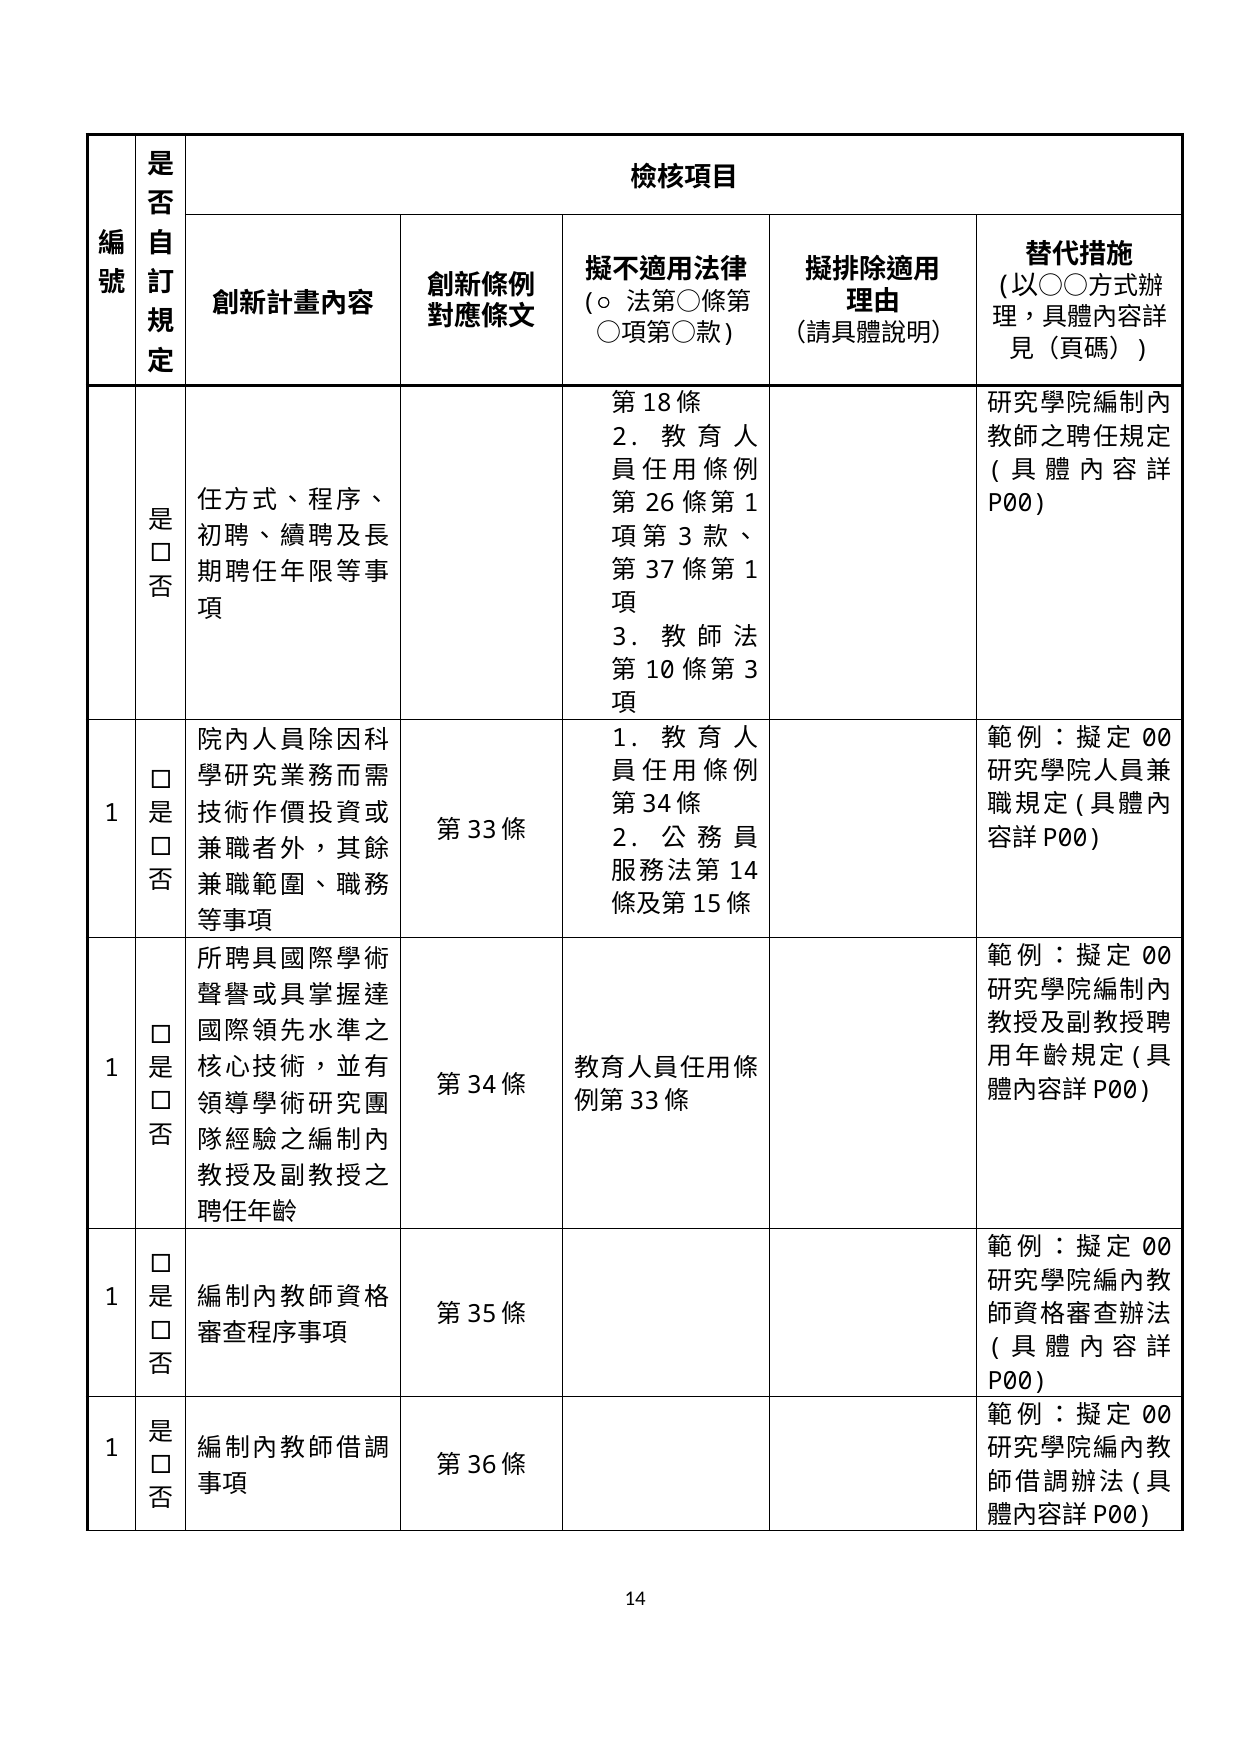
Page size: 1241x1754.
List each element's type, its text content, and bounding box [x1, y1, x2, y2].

table_cell [563, 1229, 769, 1396]
table_cell [770, 938, 976, 1228]
table_header 是否自訂規定 [136, 136, 185, 384]
table_cell 教育人員任用條例第33條 [563, 938, 769, 1228]
table_cell 第35條 [401, 1229, 562, 1396]
table_cell 11 [89, 938, 135, 1228]
table_cell 任方式、程序、初聘、續聘及長期聘任年限等事項 [186, 387, 400, 718]
table_cell 院內人員除因科學研究業務而需技術作價投資或兼職者外，其餘兼職範圍、職務等事項 [186, 720, 400, 937]
table_cell 12 [89, 1229, 135, 1396]
table_cell [770, 1229, 976, 1396]
table_cell [563, 1397, 769, 1530]
table_header 檢核項目 [186, 136, 1181, 214]
table_cell 教育人員任用條例第34條 公務員服務法第14條及第15條 [563, 720, 769, 937]
table_cell 第34條 [401, 938, 562, 1228]
table_cell 範例：擬定00研究學院人員兼職規定(具體內容詳P00) [977, 720, 1181, 937]
table_cell 編制內教師借調事項 [186, 1397, 400, 1530]
table_cell 範例：擬定00研究學院編內教師資格審查辦法(具體內容詳P00) [977, 1229, 1181, 1396]
table_cell [770, 1397, 976, 1530]
table_cell [89, 387, 135, 718]
table_cell 是  否 [136, 1397, 185, 1530]
table_cell 13 [89, 1397, 135, 1530]
table_cell 10 [89, 720, 135, 937]
table_cell [770, 720, 976, 937]
table_cell [770, 387, 976, 718]
table_cell 擬不適用法律 (○○法第○條第○項第○款) [563, 215, 769, 384]
table_cell 範例：擬定00研究學院編制內教授及副教授聘用年齡規定(具體內容詳P00) [977, 938, 1181, 1228]
table_cell 替代措施 (以○○方式辦理，具體內容詳見（頁碼）) [977, 215, 1181, 384]
table_cell 創新條例 對應條文 [401, 215, 562, 384]
table_cell 編制內教師資格審查程序事項 [186, 1229, 400, 1396]
table_cell 所聘具國際學術聲譽或具掌握達國際領先水準之核心技術，並有領導學術研究團隊經驗之編制內教授及副教授之聘任年齡 [186, 938, 400, 1228]
table_cell 創新計畫內容 [186, 215, 400, 384]
table_cell [401, 387, 562, 718]
table_header 編號 [89, 136, 135, 384]
table_cell 擬排除適用 理由 （請具體說明） [770, 215, 976, 384]
table_cell 是  否 [136, 387, 185, 718]
table_cell 範例：擬定00研究學院編內教師借調辦法(具體內容詳P00) [977, 1397, 1181, 1530]
table_cell 研究學院編制內教師之聘任規定(具體內容詳P00) [977, 387, 1181, 718]
table_cell  是  否 [136, 938, 185, 1228]
table_cell  是  否 [136, 720, 185, 937]
table_cell 大學法第18條 教育人員任用條例第26條第1項第3款、第37條第1項 教師法第10條第3項 [563, 387, 769, 718]
table_cell 第33條 [401, 720, 562, 937]
table_cell  是  否 [136, 1229, 185, 1396]
table_cell 第36條 [401, 1397, 562, 1530]
